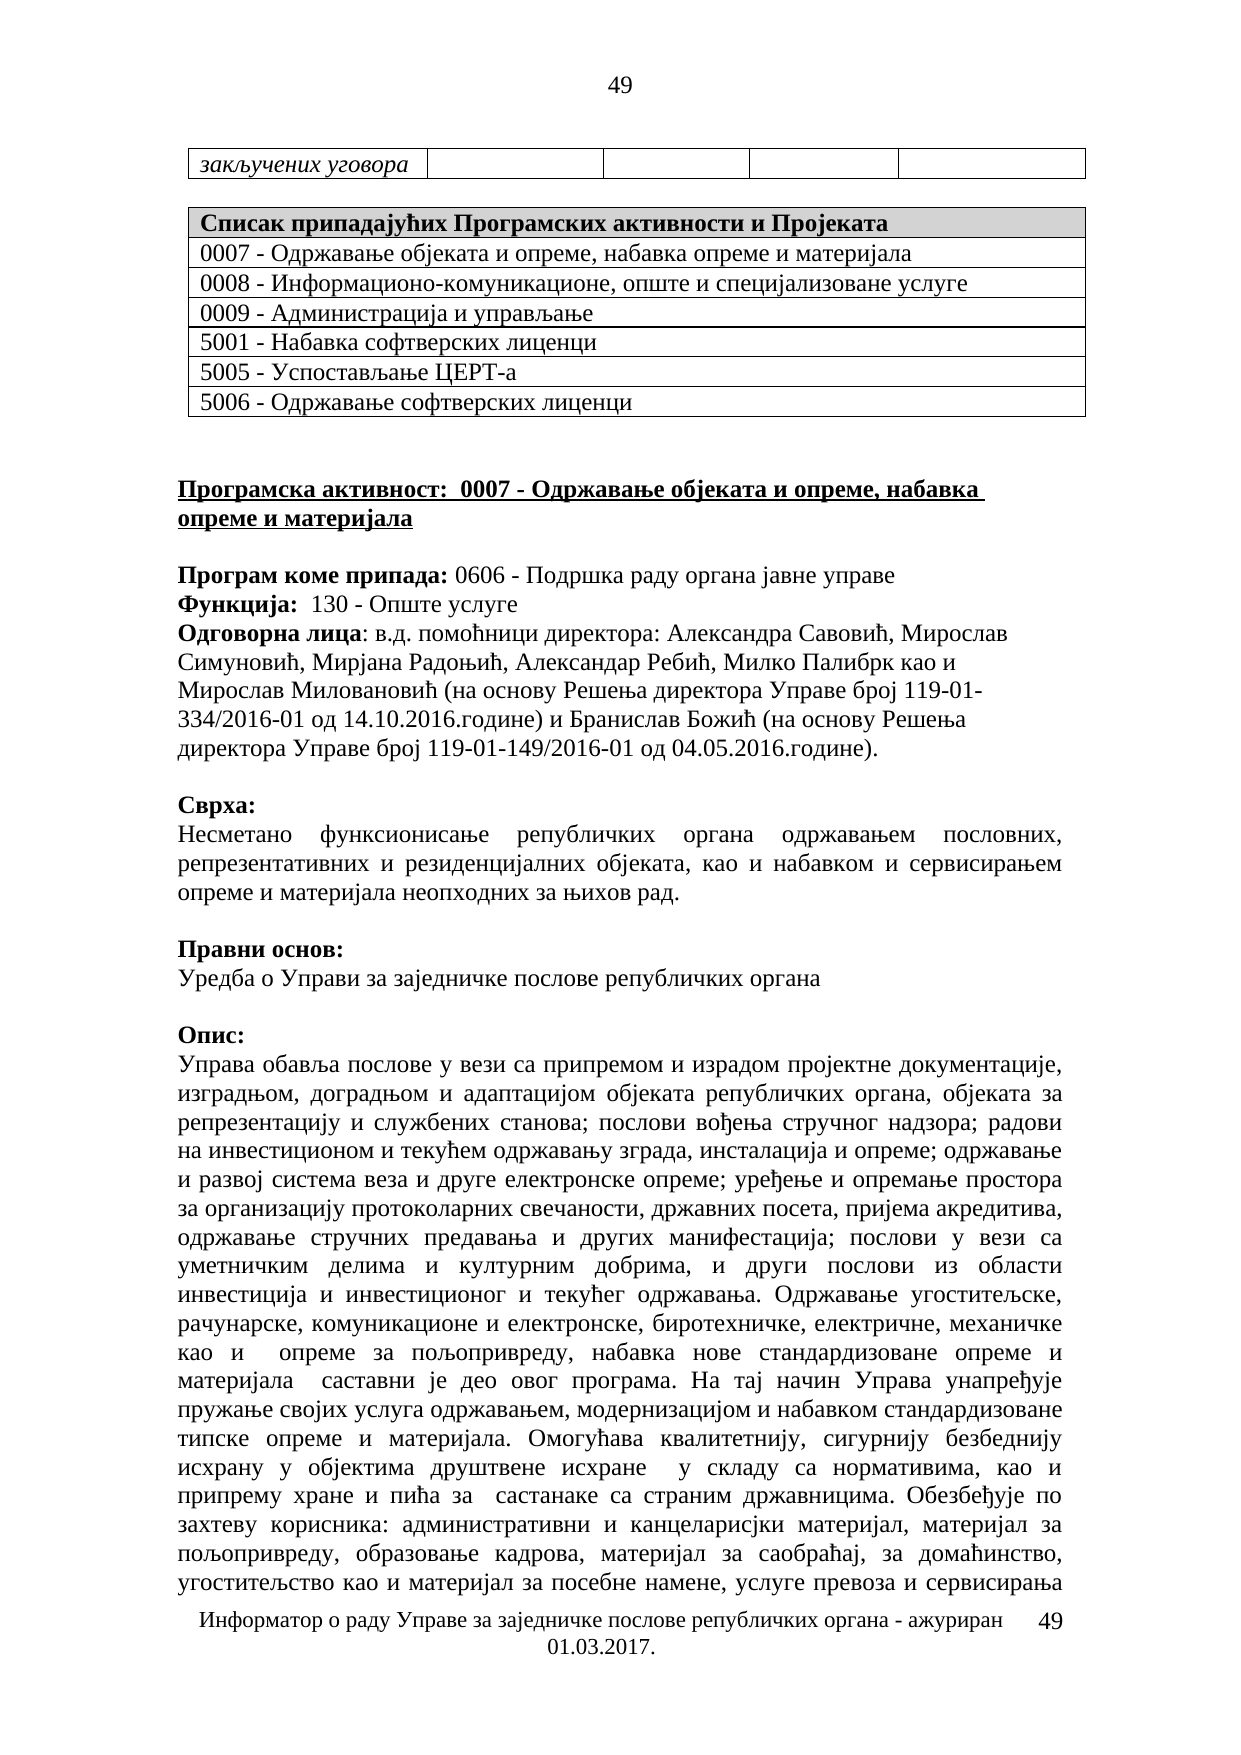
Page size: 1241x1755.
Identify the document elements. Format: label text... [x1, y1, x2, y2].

text Сврха: [177, 791, 1063, 819]
table_cell 0009 - Администрација и управљање [189, 298, 1085, 326]
table_cell 5001 - Набавка софтверских лиценци [189, 328, 1085, 356]
text Несметано функсионисање републичких органа одржавањем пословних, репрезентативних и резиденцијалних објеката, као и набавком и сервисирањем опреме и материјала неопходних за њихов рад. [177, 819, 1063, 906]
table_cell [604, 149, 749, 177]
table_cell закључених уговора [189, 149, 427, 177]
table_cell [428, 149, 603, 177]
text Управа обавља послове у вези са припремом и израдом пројектне документације, изградњом, доградњом и адаптацијом објеката републичких органа, објеката за репрезентацију и службених станова; послови вођења стручног надзора; радови на инвестиционом и текућем одржавању зграда, инсталација и опреме; одржавање и развој система веза и друге електронске опреме; уређење и опремање простора за организацију протоколарних свечаности, државних посета, пријема акредитива, одржавање стручних предавања и других манифестација; послови у вези са уметничким делима и културним добрима, и други послови из области инвестиција и инвестиционог и текућег одржавања. Одржавање угоститељске, рачунарске, комуникационе и електронске, биротехничке, електричне, механичке као и опреме за пољопривреду, набавка нове стандардизоване опреме и материјала саставни је део овог програма. На тај начин Управа унапређује пружање својих услуга одржавањем, модернизацијом и набавком стандардизоване типске опреме и материјала. Омогућава квалитетнију, сигурнију безбеднију исхрану у објектима друштвене исхране у складу са нормативима, као и припрему хране и пића за састанаке са страним државницима. Обезбеђује по захтеву корисника: административни и канцеларисјки материјал, материјал за пољопривреду, образовање кадрова, материјал за саобраћај, за домаћинство, угоститељство као и материјал за посебне намене, услуге превоза и сервисирања [177, 1049, 1063, 1596]
text Програмска активност: 0007 - Одржавање објеката и oпреме, набавка опреме и материјала [177, 446, 1063, 532]
table_cell 5005 - Успостављање ЦЕРТ-а [189, 357, 1085, 386]
table_cell - [750, 149, 898, 177]
table_cell 5006 - Одржавање софтверских лиценци [189, 387, 1085, 416]
table_header Списак припадајућих Програмских активности и Пројеката [189, 208, 1085, 237]
text Програм коме припада: 0606 - Подршка раду органа јавне управе Функција: 130 - Опште услуге Одговорна лица: в.д. помоћници директора: Александра Савовић, Мирослав Симуновић, Мирјана Радоњић, Александар Ребић, Милко Палибрк као и Мирослав Миловановић (на основу Решења директора Управе број 119-01-334/2016-01 од 14.10.2016.године) и Бранислав Божић (на основу Решења директора Управе број 119-01-149/2016-01 од 04.05.2016.године). [177, 532, 1063, 762]
text Правни основ: Уредба о Управи за заједничке послове републичких органа [177, 906, 1063, 1021]
table_cell 0007 - Одржавање објеката и oпреме, набавка опреме и материјала [189, 238, 1085, 267]
table_cell 0008 - Информационо-комуникационе, опште и специјализоване услуге [189, 268, 1085, 297]
text Опис: [177, 1021, 1063, 1049]
table_cell [899, 149, 1085, 177]
